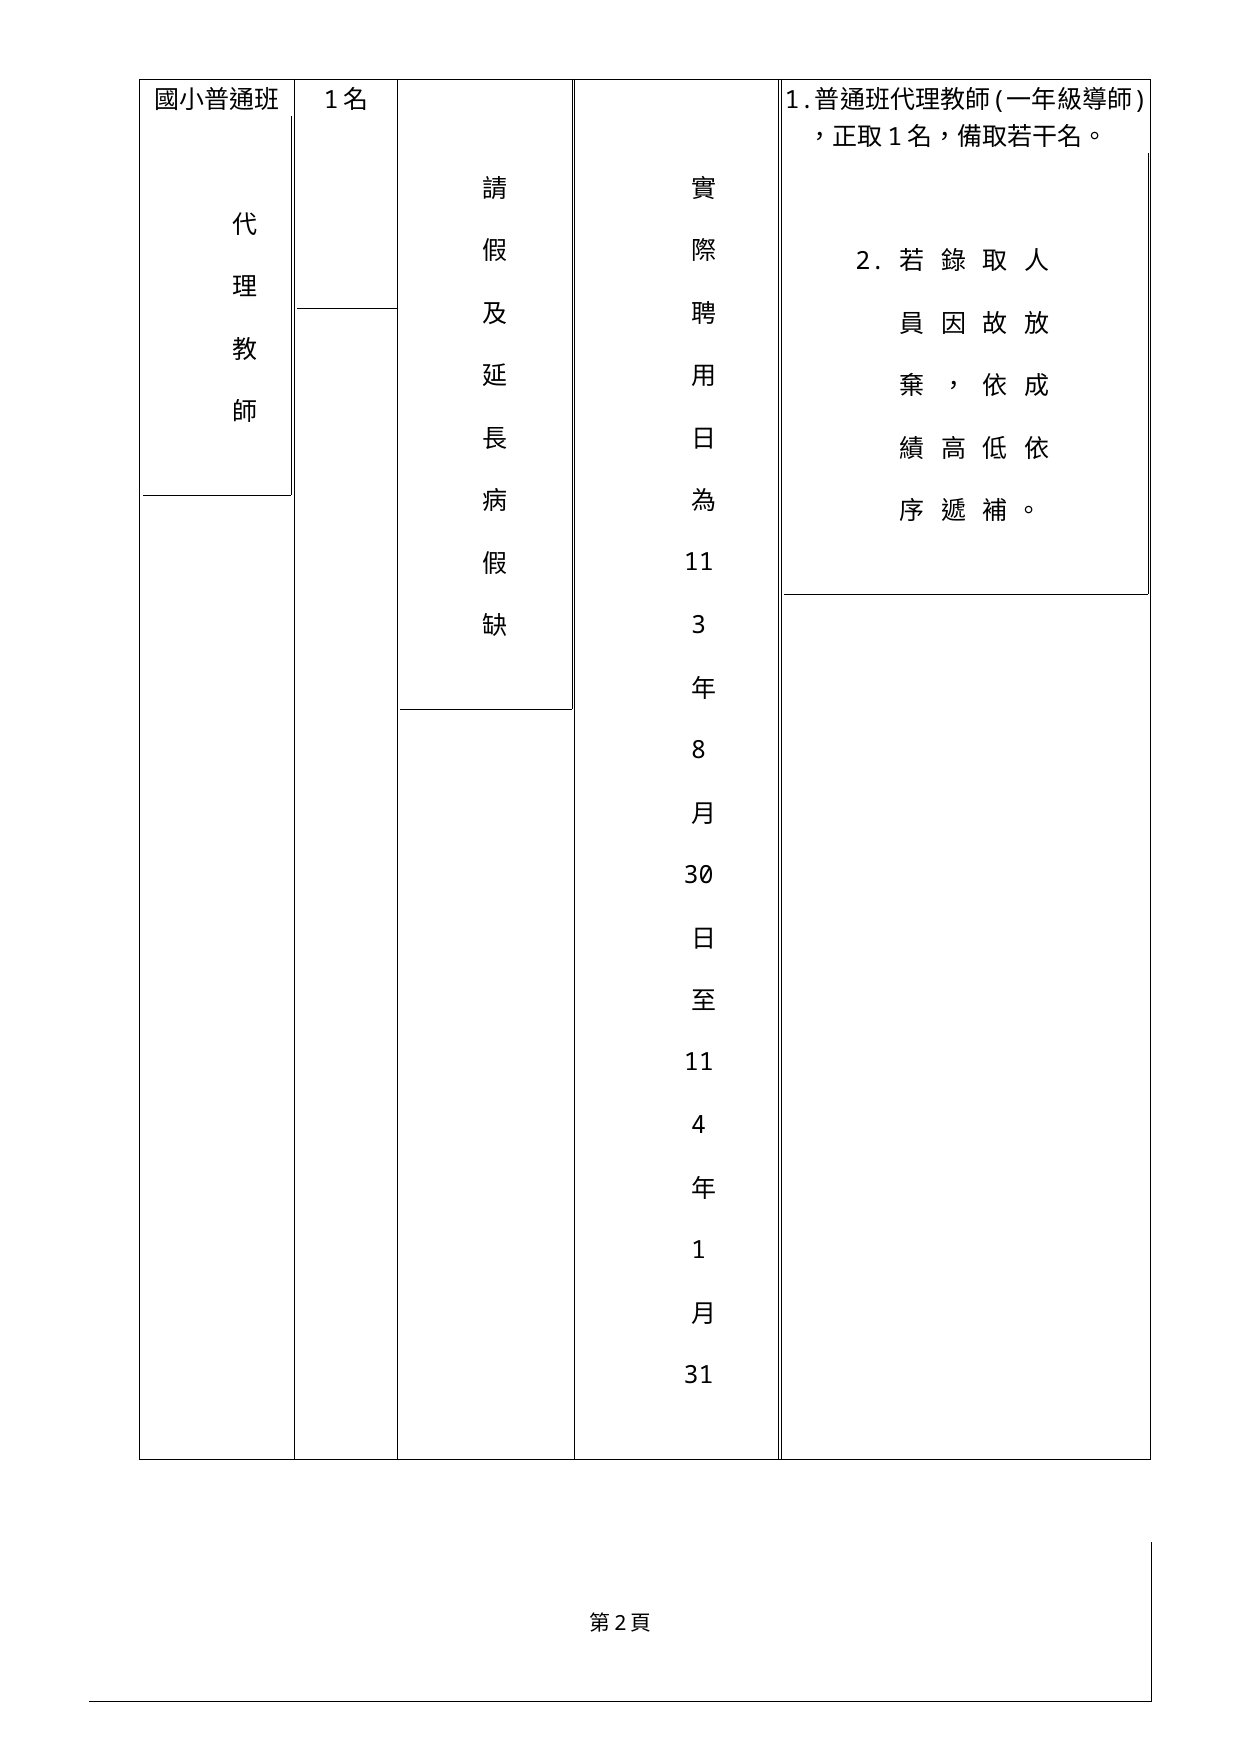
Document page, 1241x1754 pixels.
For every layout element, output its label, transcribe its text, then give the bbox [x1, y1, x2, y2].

table_cell 國小普通班 代理教師 [140, 80, 294, 1459]
table_cell 請假及延長病假缺 [398, 80, 574, 1459]
table_cell 實際聘用日為113年8月30日至114年1月31 [575, 80, 778, 1459]
table_cell 1.普通班代理教師(一年級導師) ，正取1名，備取若干名。 2.若錄取人員因故放棄，依成績高低依序遞補。 [782, 80, 1150, 1459]
table_cell 1名 [295, 80, 397, 1459]
